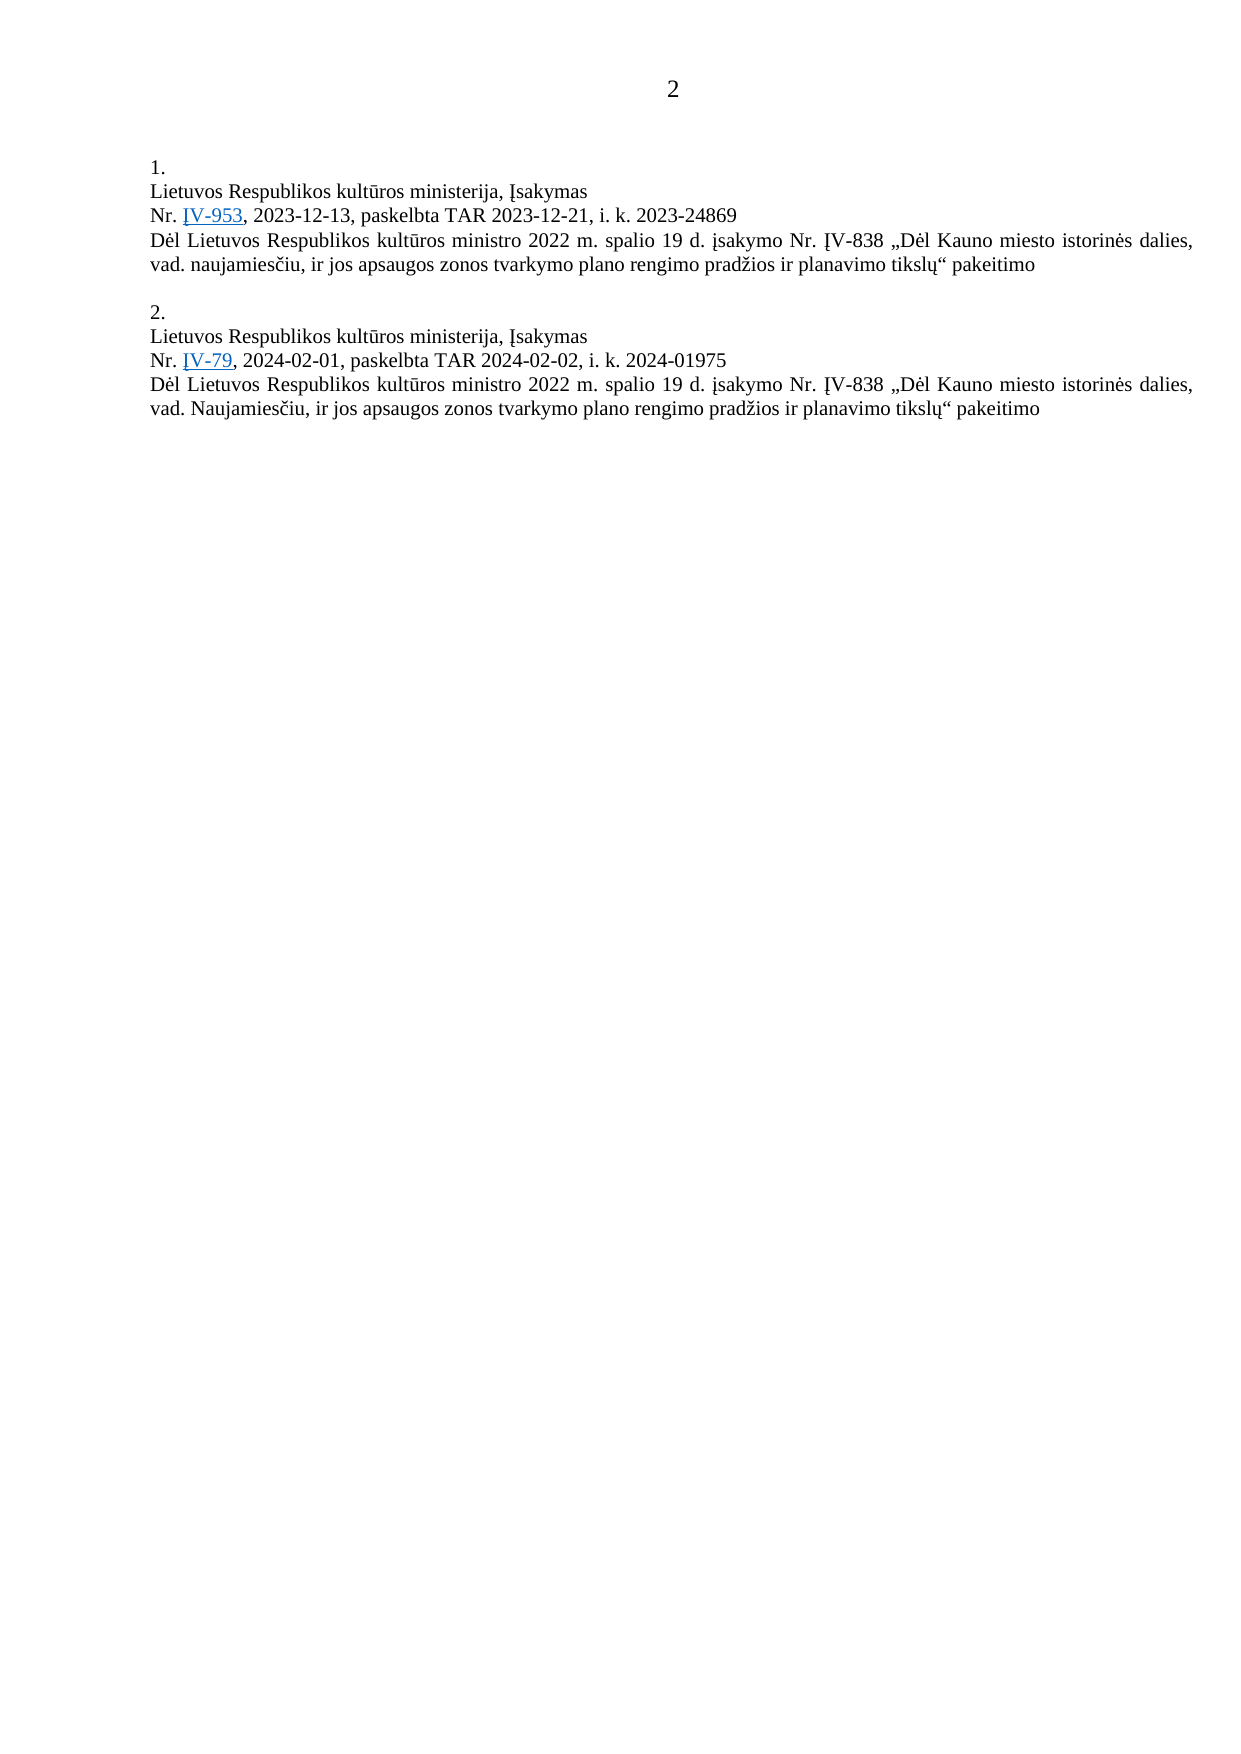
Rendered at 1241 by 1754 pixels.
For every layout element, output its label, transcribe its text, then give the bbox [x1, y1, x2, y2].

text 2. [150, 300, 1196, 324]
text Dėl Lietuvos Respublikos kultūros ministro 2022 m. spalio 19 d. įsakymo Nr. ĮV-838 „Dėl Kauno miesto istorinės dalies, vad. Naujamiesčiu, ir jos apsaugos zonos tvarkymo plano rengimo pradžios ir planavimo tikslų“ pakeitimo [150, 372, 1196, 420]
text 1. [150, 155, 1196, 179]
text Lietuvos Respublikos kultūros ministerija, Įsakymas [150, 324, 1196, 348]
text Nr. ĮV-953, 2023-12-13, paskelbta TAR 2023-12-21, i. k. 2023-24869 [150, 203, 1196, 227]
text Dėl Lietuvos Respublikos kultūros ministro 2022 m. spalio 19 d. įsakymo Nr. ĮV-838 „Dėl Kauno miesto istorinės dalies, vad. naujamiesčiu, ir jos apsaugos zonos tvarkymo plano rengimo pradžios ir planavimo tikslų“ pakeitimo [150, 227, 1196, 276]
text Nr. ĮV-79, 2024-02-01, paskelbta TAR 2024-02-02, i. k. 2024-01975 [150, 348, 1196, 372]
text Lietuvos Respublikos kultūros ministerija, Įsakymas [150, 179, 1196, 203]
